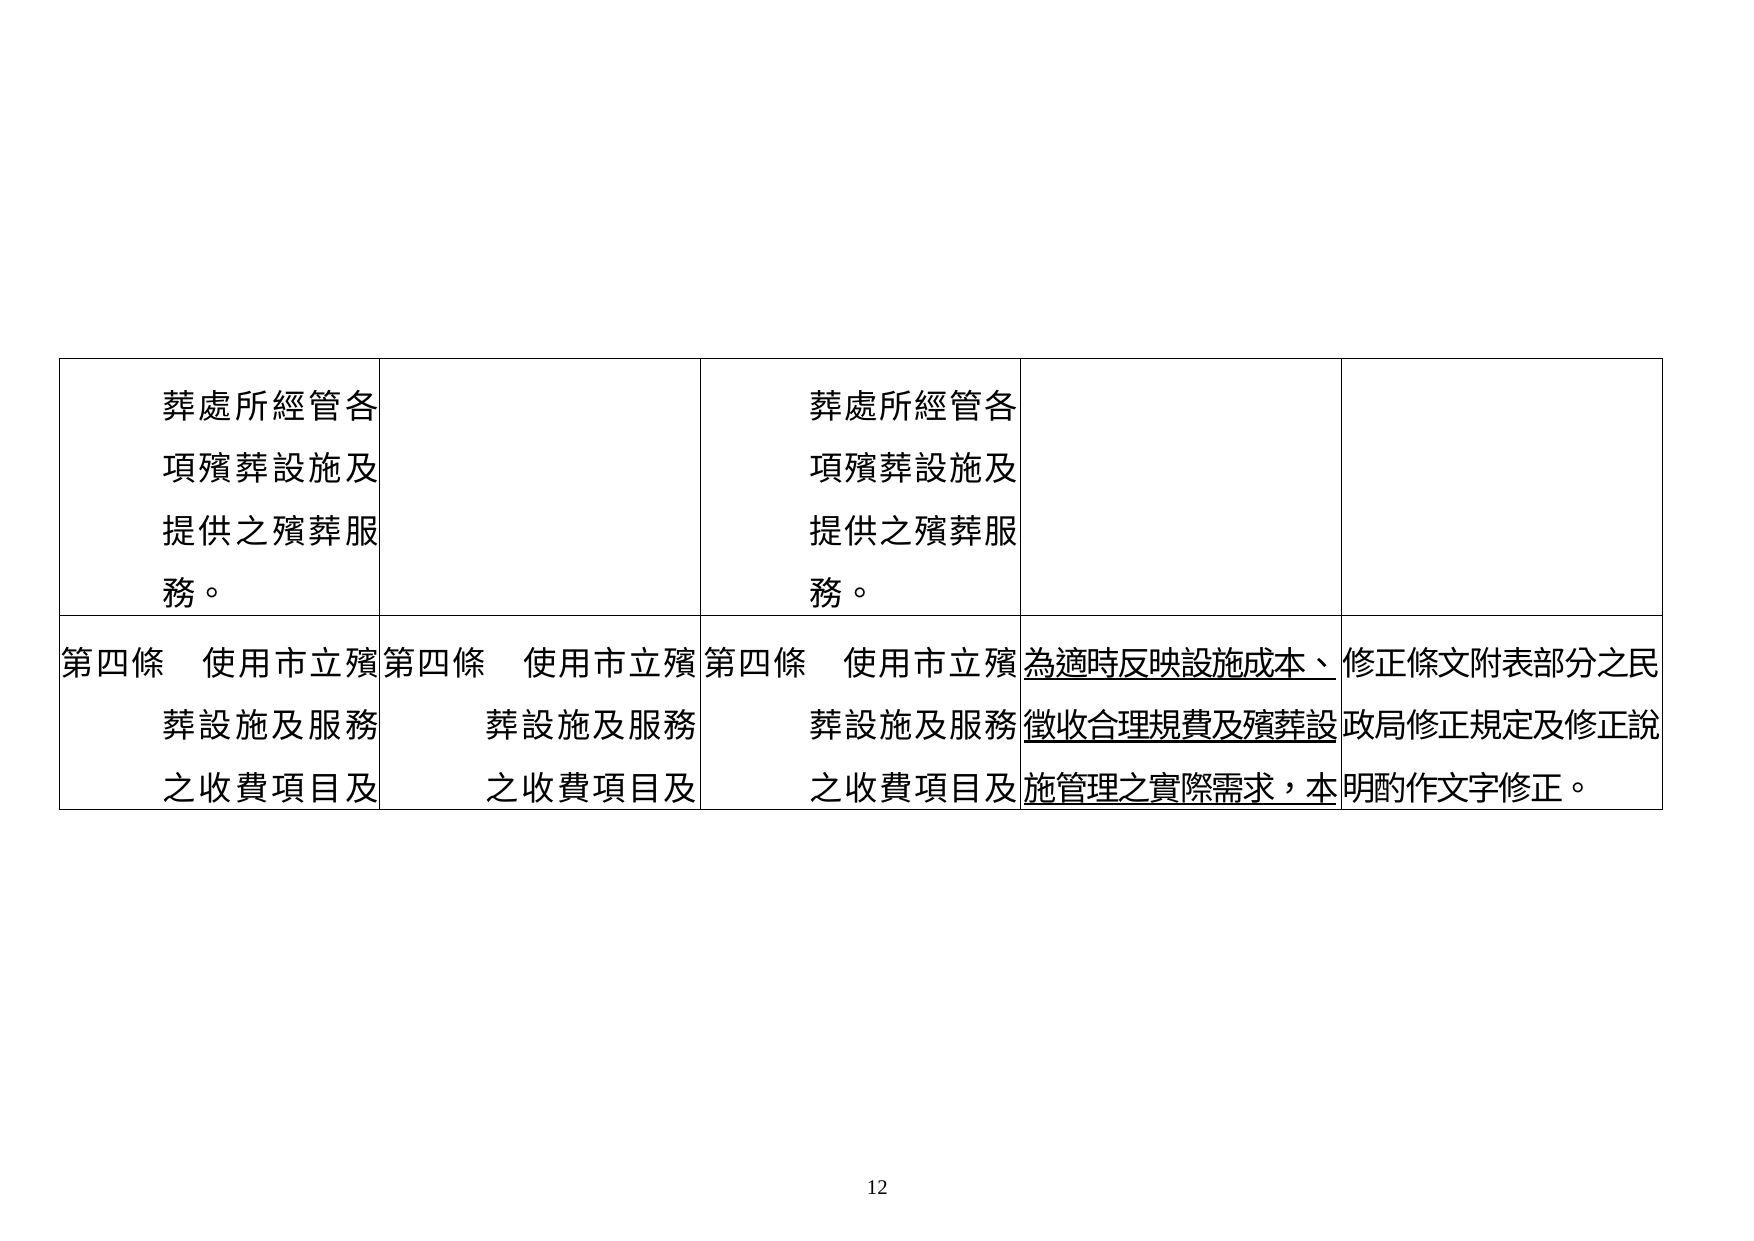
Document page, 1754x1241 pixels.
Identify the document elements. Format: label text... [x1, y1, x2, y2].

table_cell 第四條 使用市立殯葬設施及服務之收費項目及 [60, 616, 379, 809]
table_cell 葬處所經管各項殯葬設施及提供之殯葬服務。 [60, 359, 379, 615]
table_cell 葬處所經管各項殯葬設施及提供之殯葬服務。 [701, 359, 1020, 615]
table_cell 為適時反映設施成本、徵收合理規費及殯葬設施管理之實際需求，本 [1021, 616, 1341, 809]
table_cell 第四條 使用市立殯葬設施及服務之收費項目及 [701, 616, 1020, 809]
table_cell [380, 359, 700, 615]
table_cell [1342, 359, 1662, 615]
table_cell 修正條文附表部分之民政局修正規定及修正說明酌作文字修正。 [1342, 616, 1662, 809]
table_cell [1021, 359, 1341, 615]
table_cell 第四條 使用市立殯葬設施及服務之收費項目及 [380, 616, 700, 809]
